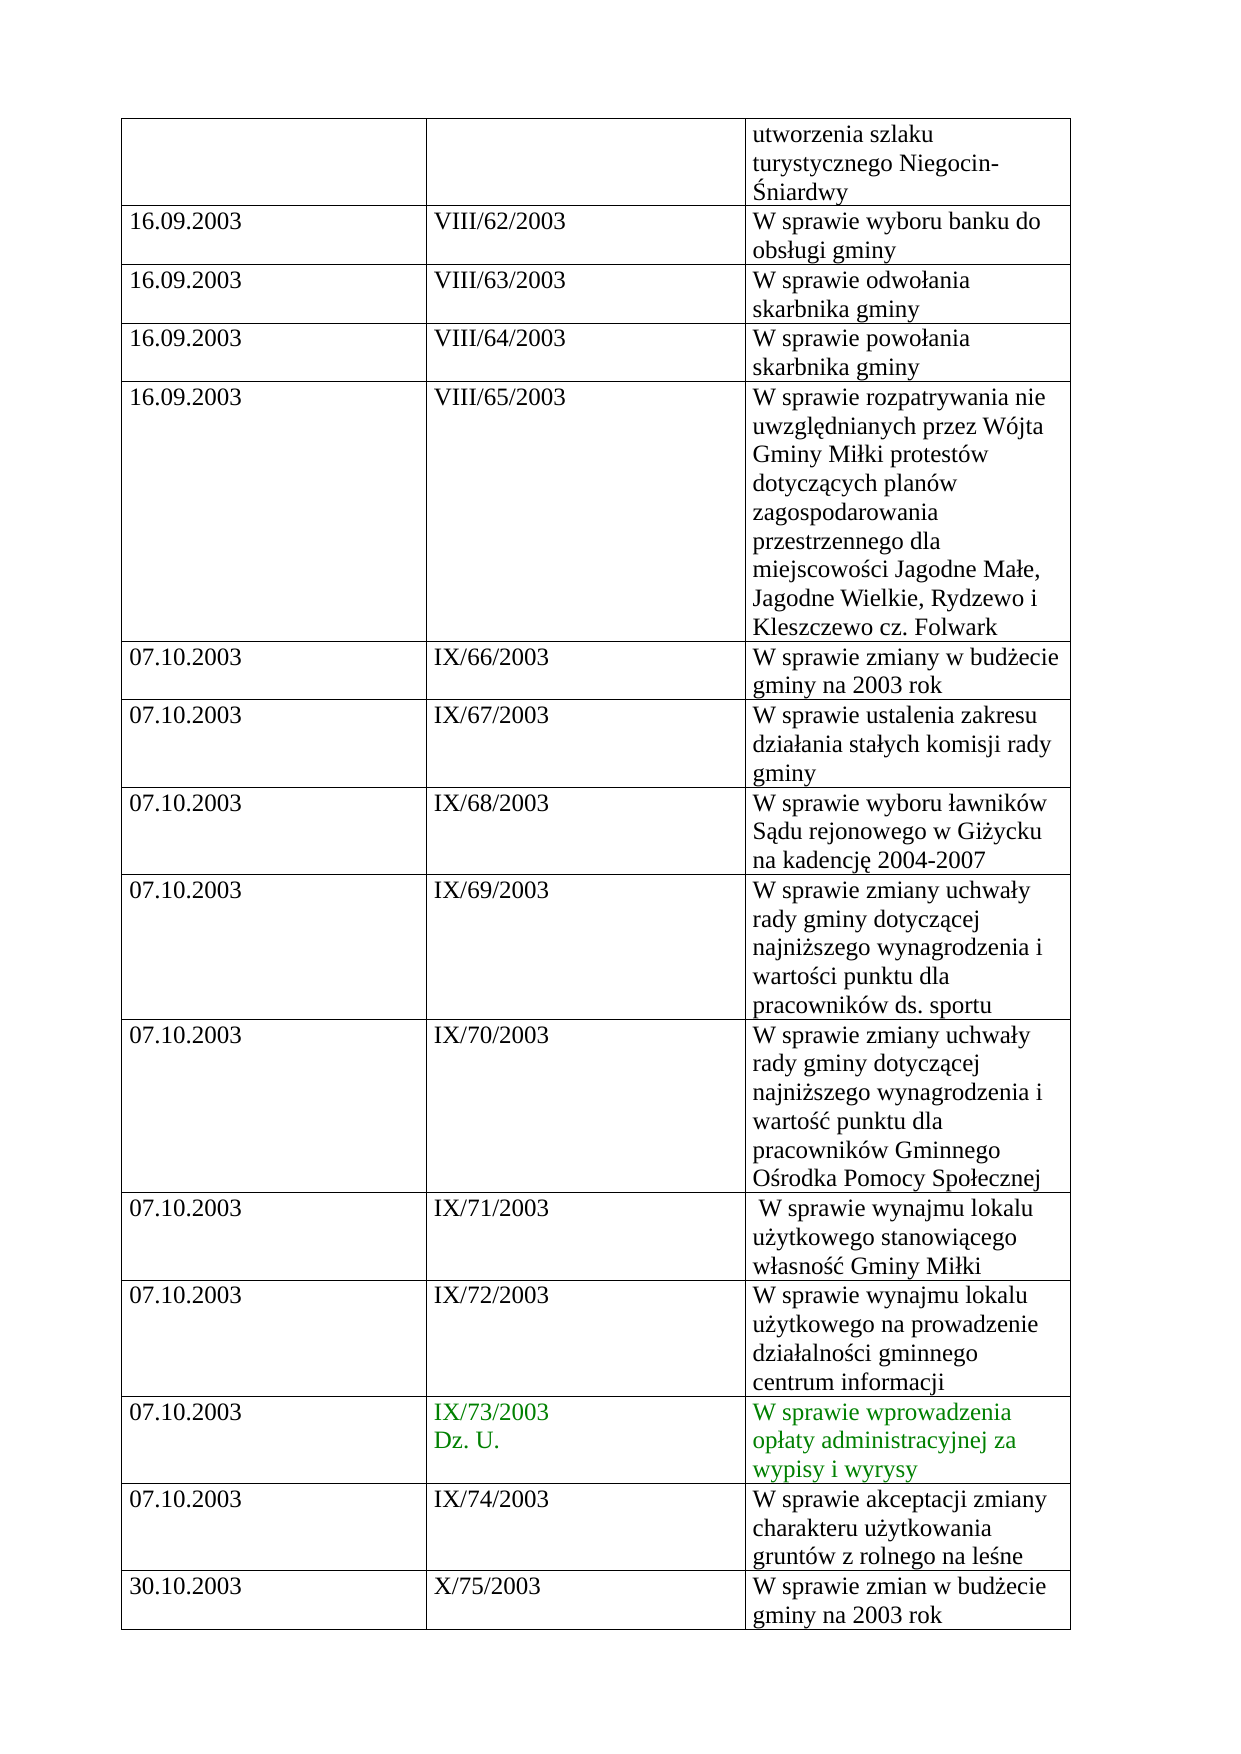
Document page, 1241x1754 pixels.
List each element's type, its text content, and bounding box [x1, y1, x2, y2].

table_cell 16.09.2003 [122, 382, 426, 641]
table_cell IX/73/2003 Dz. U. [427, 1397, 745, 1483]
table_cell 16.09.2003 [122, 206, 426, 264]
table_cell 07.10.2003 [122, 875, 426, 1019]
table_cell 07.10.2003 [122, 1193, 426, 1279]
table_cell 07.10.2003 [122, 1484, 426, 1570]
table_cell 07.10.2003 [122, 1397, 426, 1483]
table_cell W sprawie wprowadzenia opłaty administracyjnej za wypisy i wyrysy [746, 1397, 1070, 1483]
table_cell [427, 119, 745, 205]
table_cell 07.10.2003 [122, 700, 426, 787]
table_cell W sprawie zmiany uchwały rady gminy dotyczącej najniższego wynagrodzenia i wartości punktu dla pracowników ds. sportu [746, 875, 1070, 1019]
table_cell 16.09.2003 [122, 265, 426, 322]
table_cell IX/72/2003 [427, 1281, 745, 1396]
table_cell W sprawie wyboru ławników Sądu rejonowego w Giżycku na kadencję 2004-2007 [746, 788, 1070, 874]
table_cell W sprawie zmian w budżecie gminy na 2003 rok [746, 1571, 1070, 1629]
table_cell W sprawie powołania skarbnika gminy [746, 324, 1070, 381]
table_cell W sprawie zmiany w budżecie gminy na 2003 rok [746, 642, 1070, 699]
table_cell VIII/63/2003 [427, 265, 745, 322]
table_cell 16.09.2003 [122, 324, 426, 381]
table_cell VIII/64/2003 [427, 324, 745, 381]
table_cell W sprawie wynajmu lokalu użytkowego na prowadzenie działalności gminnego centrum informacji [746, 1281, 1070, 1396]
table_cell W sprawie odwołania skarbnika gminy [746, 265, 1070, 322]
table_cell 07.10.2003 [122, 642, 426, 699]
table_cell W sprawie zmiany uchwały rady gminy dotyczącej najniższego wynagrodzenia i wartość punktu dla pracowników Gminnego Ośrodka Pomocy Społecznej [746, 1020, 1070, 1192]
table_cell 07.10.2003 [122, 1281, 426, 1396]
table_cell X/75/2003 [427, 1571, 745, 1629]
table_cell 07.10.2003 [122, 788, 426, 874]
table_cell W sprawie rozpatrywania nie uwzględnianych przez Wójta Gminy Miłki protestów dotyczących planów zagospodarowania przestrzennego dla miejscowości Jagodne Małe, Jagodne Wielkie, Rydzewo i Kleszczewo cz. Folwark [746, 382, 1070, 641]
table_cell IX/74/2003 [427, 1484, 745, 1570]
table_cell W sprawie akceptacji zmiany charakteru użytkowania gruntów z rolnego na leśne [746, 1484, 1070, 1570]
table_cell W sprawie wyboru banku do obsługi gminy [746, 206, 1070, 264]
table_cell [122, 119, 426, 205]
table_cell VIII/62/2003 [427, 206, 745, 264]
table_cell IX/71/2003 [427, 1193, 745, 1279]
table_cell utworzenia szlaku turystycznego Niegocin-Śniardwy [746, 119, 1070, 205]
table_cell IX/67/2003 [427, 700, 745, 787]
table_cell 30.10.2003 [122, 1571, 426, 1629]
table_cell 07.10.2003 [122, 1020, 426, 1192]
table_cell IX/66/2003 [427, 642, 745, 699]
table_cell IX/68/2003 [427, 788, 745, 874]
table_cell IX/70/2003 [427, 1020, 745, 1192]
table_cell W sprawie wynajmu lokalu użytkowego stanowiącego własność Gminy Miłki [746, 1193, 1070, 1279]
table_cell W sprawie ustalenia zakresu działania stałych komisji rady gminy [746, 700, 1070, 787]
table_cell IX/69/2003 [427, 875, 745, 1019]
table_cell VIII/65/2003 [427, 382, 745, 641]
